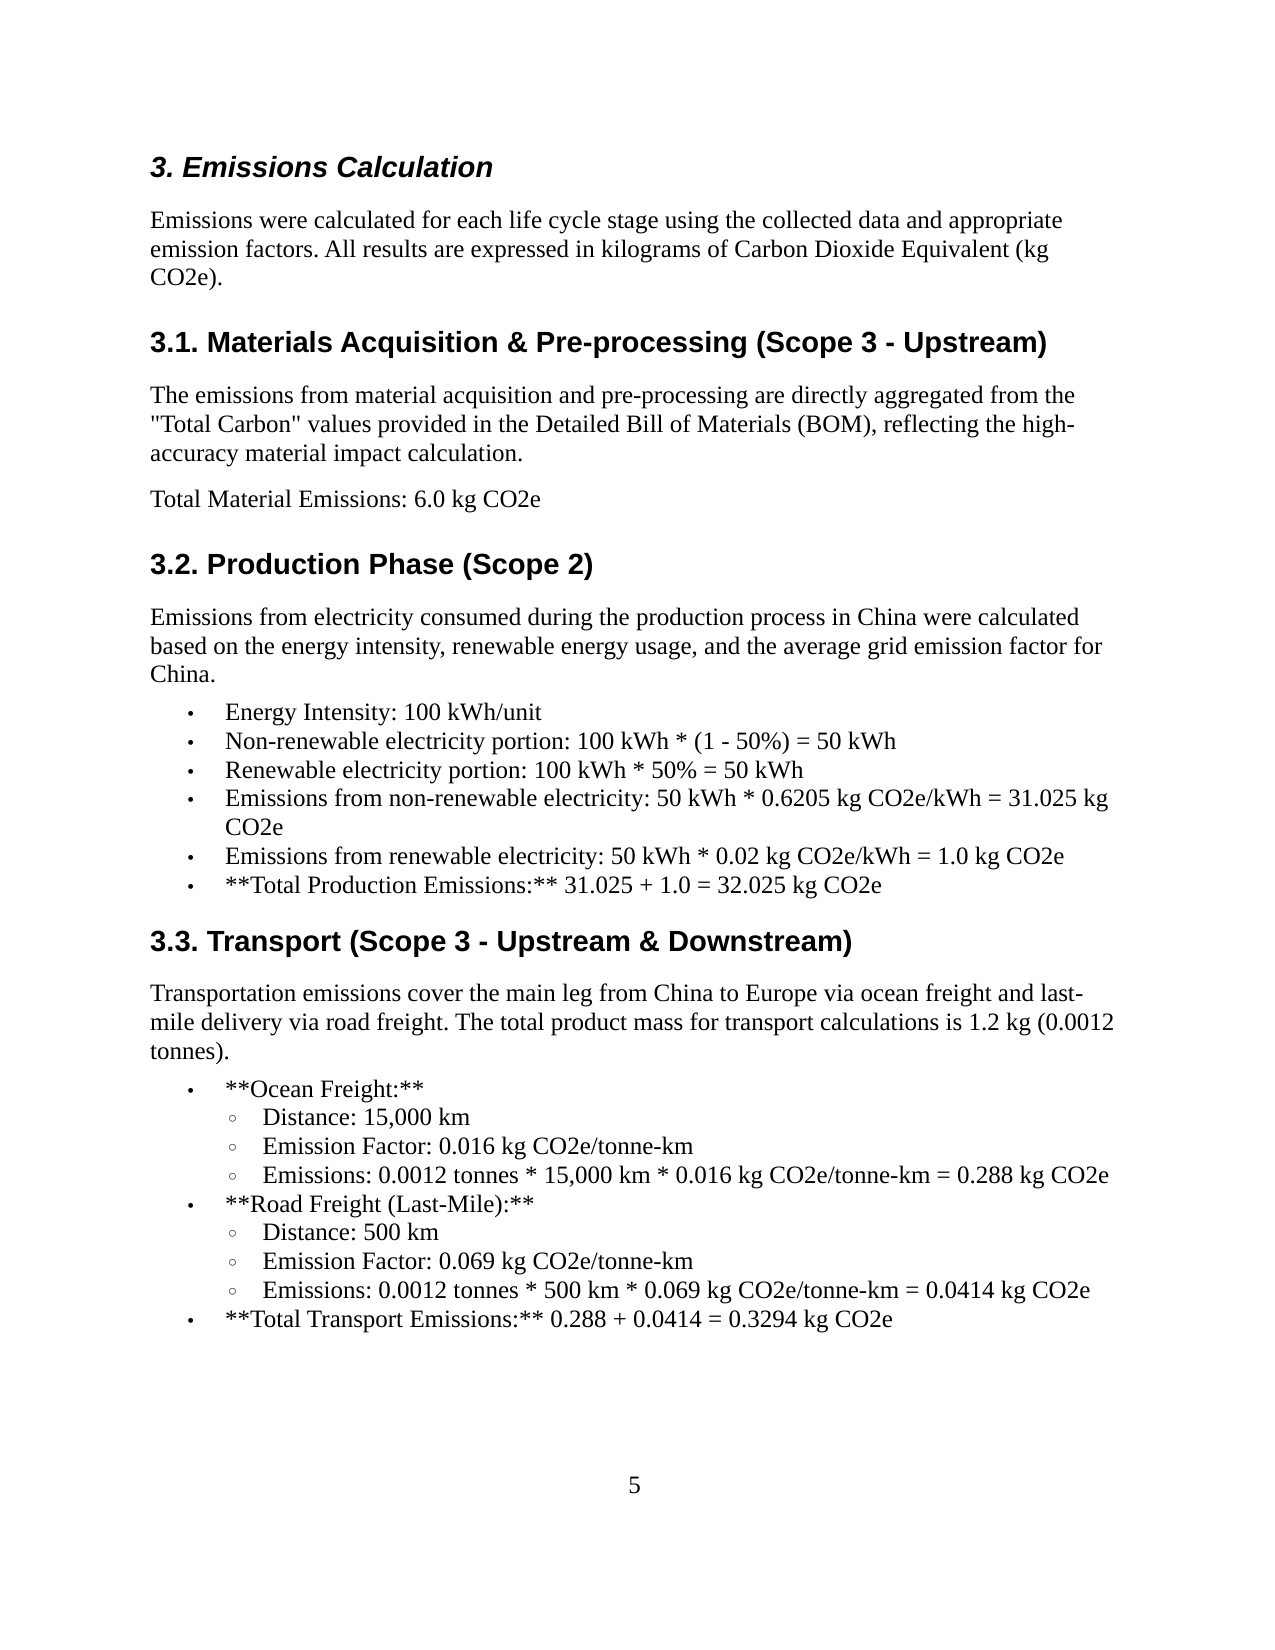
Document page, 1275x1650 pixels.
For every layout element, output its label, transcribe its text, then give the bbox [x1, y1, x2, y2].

text The emissions from material acquisition and pre-processing are directly aggregated from the "Total Carbon" values provided in the Detailed Bill of Materials (BOM), reflecting the high-accuracy material impact calculation. [150, 380, 1125, 466]
list **Ocean Freight:** [187, 1074, 1125, 1102]
subtitle 3.2. Production Phase (Scope 2) [150, 547, 1125, 581]
list Energy Intensity: 100 kWh/unit [187, 697, 1125, 726]
list Emissions from non-renewable electricity: 50 kWh * 0.6205 kg CO2e/kWh = 31.025 kg CO2e [187, 783, 1125, 841]
list **Total Transport Emissions:** 0.288 + 0.0414 = 0.3294 kg CO2e [187, 1304, 1125, 1332]
list Emissions: 0.0012 tonnes * 15,000 km * 0.016 kg CO2e/tonne-km = 0.288 kg CO2e [225, 1160, 1125, 1189]
subtitle 3.1. Materials Acquisition & Pre-processing (Scope 3 - Upstream) [150, 325, 1125, 359]
list Emission Factor: 0.069 kg CO2e/tonne-km [225, 1246, 1125, 1275]
text Emissions were calculated for each life cycle stage using the collected data and appropriate emission factors. All results are expressed in kilograms of Carbon Dioxide Equivalent (kg CO2e). [150, 205, 1125, 291]
list Emissions: 0.0012 tonnes * 500 km * 0.069 kg CO2e/tonne-km = 0.0414 kg CO2e [225, 1275, 1125, 1304]
subtitle 3.3. Transport (Scope 3 - Upstream & Downstream) [150, 923, 1125, 957]
list **Road Freight (Last-Mile):** [187, 1189, 1125, 1217]
text Emissions from electricity consumed during the production process in China were calculated based on the energy intensity, renewable energy usage, and the average grid emission factor for China. [150, 602, 1125, 688]
subtitle 3. Emissions Calculation [150, 150, 1125, 183]
list Emissions from renewable electricity: 50 kWh * 0.02 kg CO2e/kWh = 1.0 kg CO2e [187, 841, 1125, 870]
text Transportation emissions cover the main leg from China to Europe via ocean freight and last-mile delivery via road freight. The total product mass for transport calculations is 1.2 kg (0.0012 tonnes). [150, 978, 1125, 1065]
list Renewable electricity portion: 100 kWh * 50% = 50 kWh [187, 755, 1125, 783]
list Distance: 15,000 km [225, 1102, 1125, 1131]
text Total Material Emissions: 6.0 kg CO2e [150, 484, 1125, 513]
list Emission Factor: 0.016 kg CO2e/tonne-km [225, 1131, 1125, 1160]
list **Total Production Emissions:** 31.025 + 1.0 = 32.025 kg CO2e [187, 870, 1125, 898]
list Non-renewable electricity portion: 100 kWh * (1 - 50%) = 50 kWh [187, 726, 1125, 755]
list Distance: 500 km [225, 1217, 1125, 1246]
